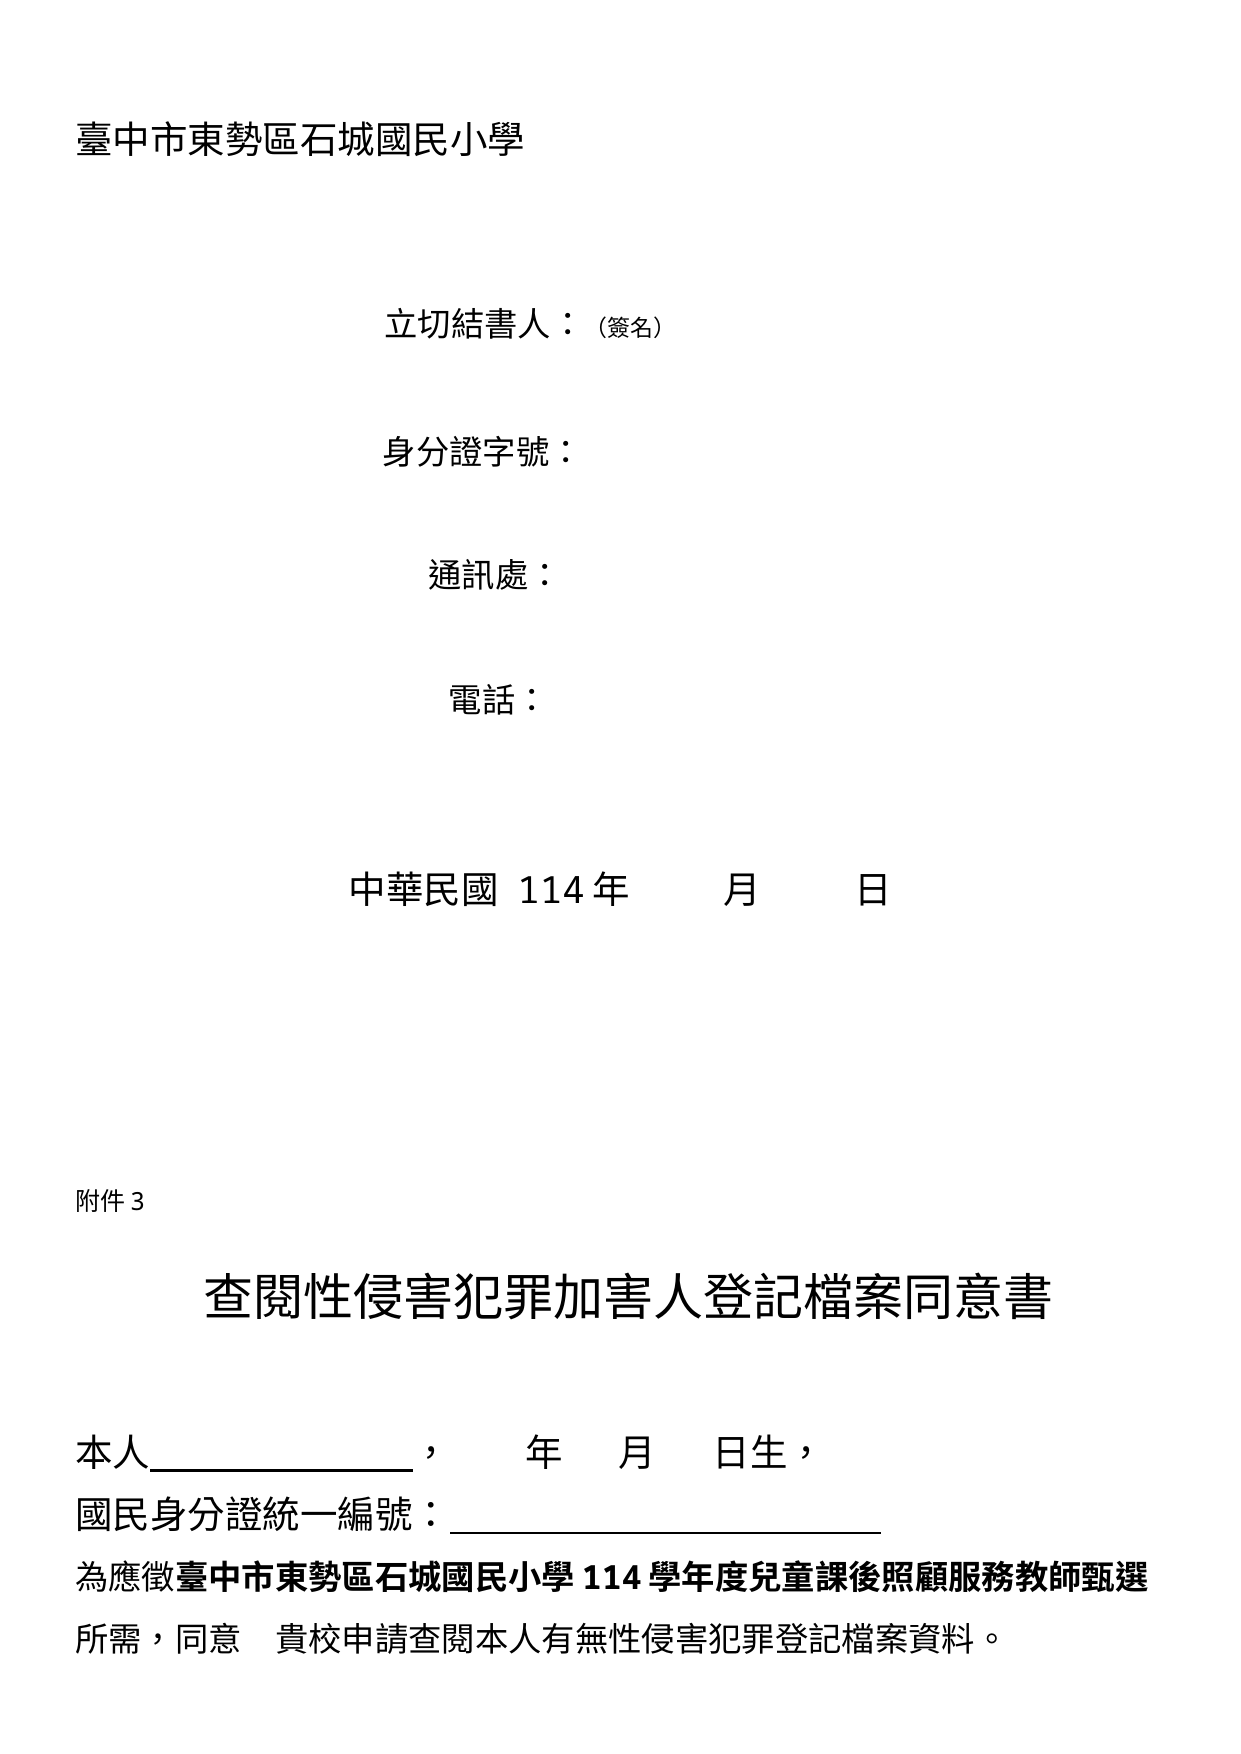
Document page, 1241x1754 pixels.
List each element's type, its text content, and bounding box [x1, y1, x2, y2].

text 本人 ， 年 月 日生， [75, 1408, 1165, 1471]
text 立切結書人：（簽名） [75, 283, 1165, 346]
text 身分證字號： [75, 408, 1165, 471]
text 中華民國 114年 月 日 [75, 846, 1165, 908]
text 臺中市東勢區石城國民小學 [75, 96, 1165, 158]
text 查閱性侵害犯罪加害人登記檔案同意書 [75, 1221, 1181, 1346]
text 附件3 [75, 1158, 1181, 1221]
text 電話： [75, 658, 1165, 721]
text 國民身分證統一編號： [75, 1471, 1165, 1533]
text 通訊處： [75, 533, 1165, 596]
text 為應徵臺中市東勢區石城國民小學114學年度兒童課後照顧服務教師甄選所需，同意 貴校申請查閱本人有無性侵害犯罪登記檔案資料。 [75, 1533, 1165, 1658]
